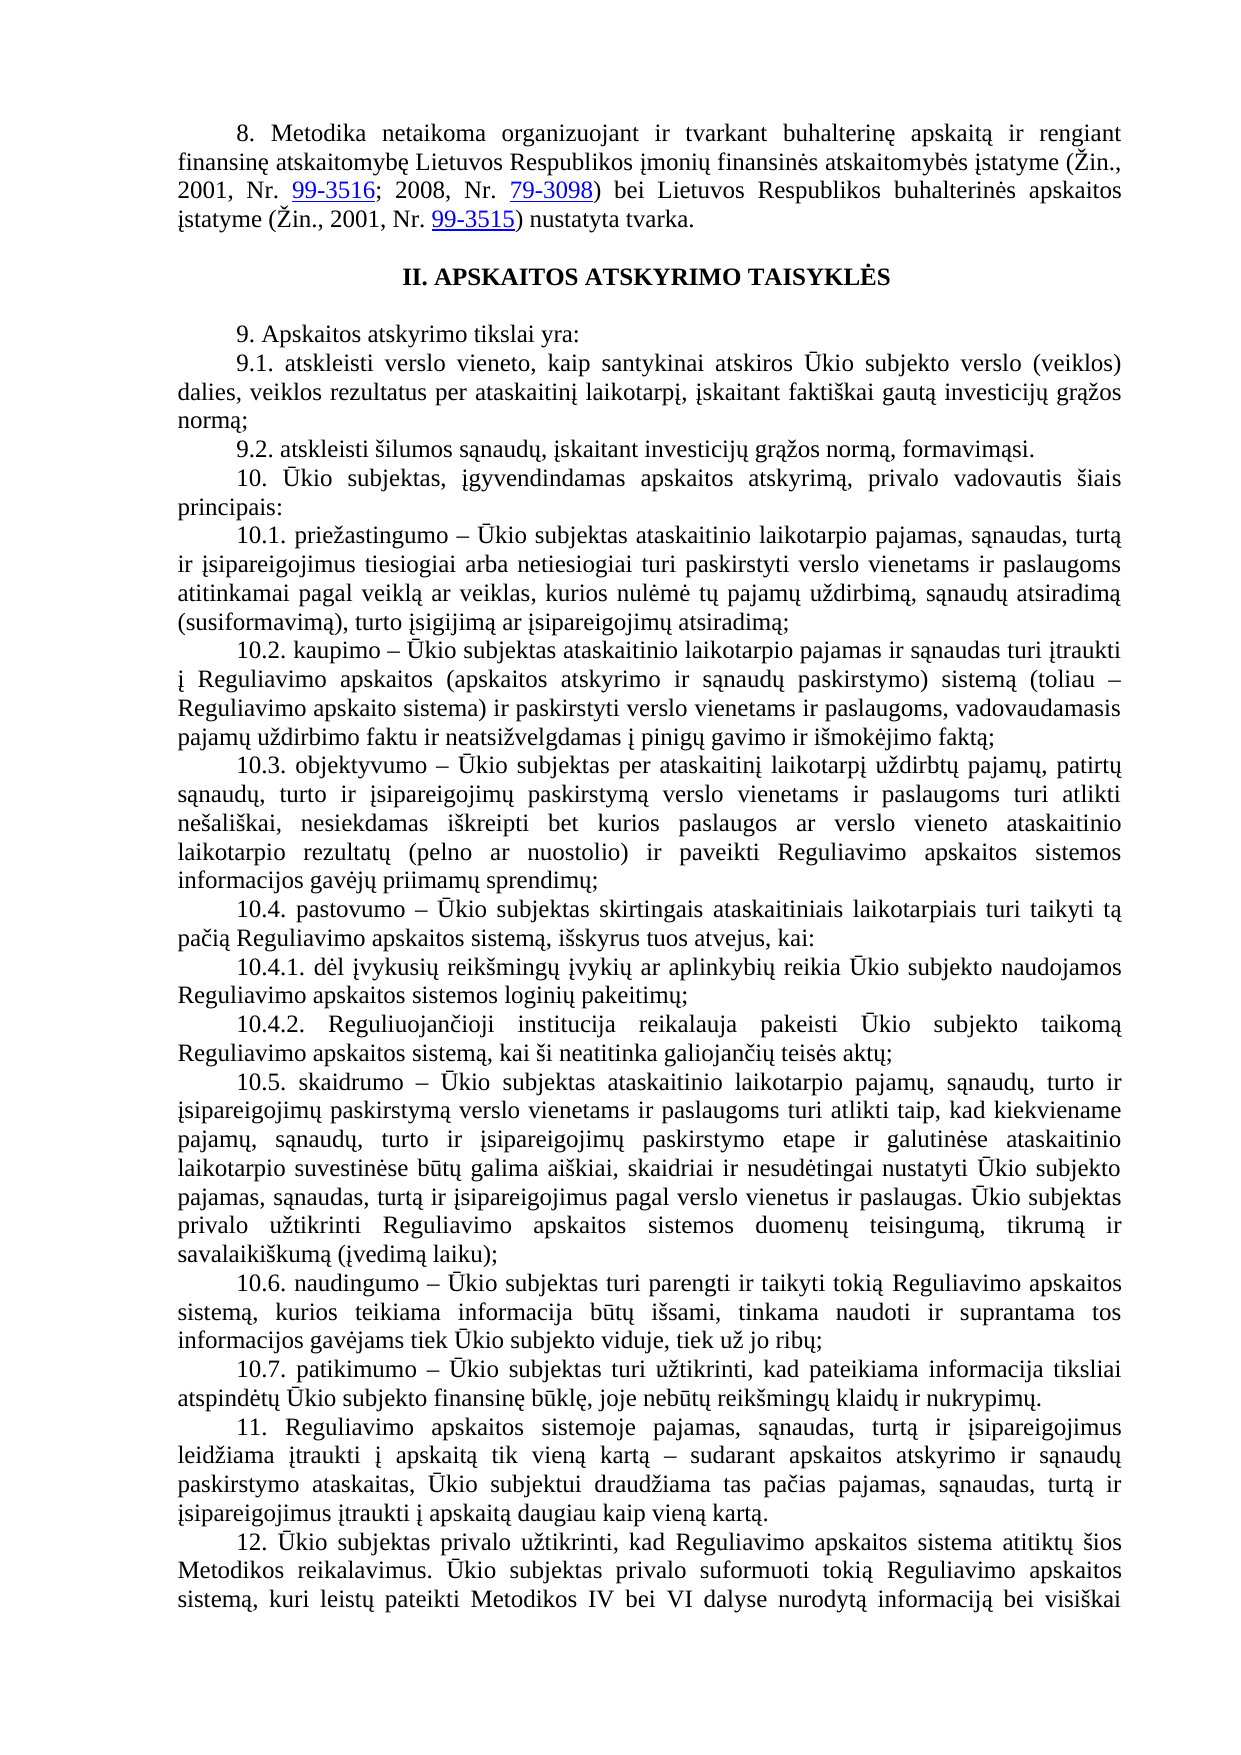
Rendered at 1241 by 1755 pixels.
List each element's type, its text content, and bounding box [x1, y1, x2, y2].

text 9.1. atskleisti verslo vieneto, kaip santykinai atskiros Ūkio subjekto verslo (veiklos) dalies, veiklos rezultatus per ataskaitinį laikotarpį, įskaitant faktiškai gautą investicijų grąžos normą; [177, 348, 1122, 434]
text 9.2. atskleisti šilumos sąnaudų, įskaitant investicijų grąžos normą, formavimąsi. [177, 434, 1122, 463]
text 10.5. skaidrumo – Ūkio subjektas ataskaitinio laikotarpio pajamų, sąnaudų, turto ir įsipareigojimų paskirstymą verslo vienetams ir paslaugoms turi atlikti taip, kad kiekviename pajamų, sąnaudų, turto ir įsipareigojimų paskirstymo etape ir galutinėse ataskaitinio laikotarpio suvestinėse būtų galima aiškiai, skaidriai ir nesudėtingai nustatyti Ūkio subjekto pajamas, sąnaudas, turtą ir įsipareigojimus pagal verslo vienetus ir paslaugas. Ūkio subjektas privalo užtikrinti Reguliavimo apskaitos sistemos duomenų teisingumą, tikrumą ir savalaikiškumą (įvedimą laiku); [177, 1067, 1122, 1268]
text 10.4.1. dėl įvykusių reikšmingų įvykių ar aplinkybių reikia Ūkio subjekto naudojamos Reguliavimo apskaitos sistemos loginių pakeitimų; [177, 952, 1122, 1009]
text 12. Ūkio subjektas privalo užtikrinti, kad Reguliavimo apskaitos sistema atitiktų šios Metodikos reikalavimus. Ūkio subjektas privalo suformuoti tokią Reguliavimo apskaitos sistemą, kuri leistų pateikti Metodikos IV bei VI dalyse nurodytą informaciją bei visiškai [177, 1527, 1122, 1613]
text 10.7. patikimumo – Ūkio subjektas turi užtikrinti, kad pateikiama informacija tiksliai atspindėtų Ūkio subjekto finansinę būklę, joje nebūtų reikšmingų klaidų ir nukrypimų. [177, 1354, 1122, 1412]
text 8. Metodika netaikoma organizuojant ir tvarkant buhalterinę apskaitą ir rengiant finansinę atskaitomybę Lietuvos Respublikos įmonių finansinės atskaitomybės įstatyme (Žin., 2001, Nr. 99-3516; 2008, Nr. 79-3098) bei Lietuvos Respublikos buhalterinės apskaitos įstatyme (Žin., 2001, Nr. 99-3515) nustatyta tvarka. [177, 118, 1122, 233]
text 10.1. priežastingumo – Ūkio subjektas ataskaitinio laikotarpio pajamas, sąnaudas, turtą ir įsipareigojimus tiesiogiai arba netiesiogiai turi paskirstyti verslo vienetams ir paslaugoms atitinkamai pagal veiklą ar veiklas, kurios nulėmė tų pajamų uždirbimą, sąnaudų atsiradimą (susiformavimą), turto įsigijimą ar įsipareigojimų atsiradimą; [177, 521, 1122, 636]
text 10. Ūkio subjektas, įgyvendindamas apskaitos atskyrimą, privalo vadovautis šiais principais: [177, 463, 1122, 521]
text 10.4.2. Reguliuojančioji institucija reikalauja pakeisti Ūkio subjekto taikomą Reguliavimo apskaitos sistemą, kai ši neatitinka galiojančių teisės aktų; [177, 1009, 1122, 1067]
text 10.2. kaupimo – Ūkio subjektas ataskaitinio laikotarpio pajamas ir sąnaudas turi įtraukti į Reguliavimo apskaitos (apskaitos atskyrimo ir sąnaudų paskirstymo) sistemą (toliau – Reguliavimo apskaito sistema) ir paskirstyti verslo vienetams ir paslaugoms, vadovaudamasis pajamų uždirbimo faktu ir neatsižvelgdamas į pinigų gavimo ir išmokėjimo faktą; [177, 636, 1122, 751]
text 10.3. objektyvumo – Ūkio subjektas per ataskaitinį laikotarpį uždirbtų pajamų, patirtų sąnaudų, turto ir įsipareigojimų paskirstymą verslo vienetams ir paslaugoms turi atlikti nešališkai, nesiekdamas iškreipti bet kurios paslaugos ar verslo vieneto ataskaitinio laikotarpio rezultatų (pelno ar nuostolio) ir paveikti Reguliavimo apskaitos sistemos informacijos gavėjų priimamų sprendimų; [177, 751, 1122, 894]
text 9. Apskaitos atskyrimo tikslai yra: [177, 319, 1122, 348]
text 10.4. pastovumo – Ūkio subjektas skirtingais ataskaitiniais laikotarpiais turi taikyti tą pačią Reguliavimo apskaitos sistemą, išskyrus tuos atvejus, kai: [177, 894, 1122, 952]
text II. APSKAITOS ATSKYRIMO TAISYKLĖS [177, 262, 1122, 291]
text 11. Reguliavimo apskaitos sistemoje pajamas, sąnaudas, turtą ir įsipareigojimus leidžiama įtraukti į apskaitą tik vieną kartą – sudarant apskaitos atskyrimo ir sąnaudų paskirstymo ataskaitas, Ūkio subjektui draudžiama tas pačias pajamas, sąnaudas, turtą ir įsipareigojimus įtraukti į apskaitą daugiau kaip vieną kartą. [177, 1412, 1122, 1527]
text 10.6. naudingumo – Ūkio subjektas turi parengti ir taikyti tokią Reguliavimo apskaitos sistemą, kurios teikiama informacija būtų išsami, tinkama naudoti ir suprantama tos informacijos gavėjams tiek Ūkio subjekto viduje, tiek už jo ribų; [177, 1268, 1122, 1354]
